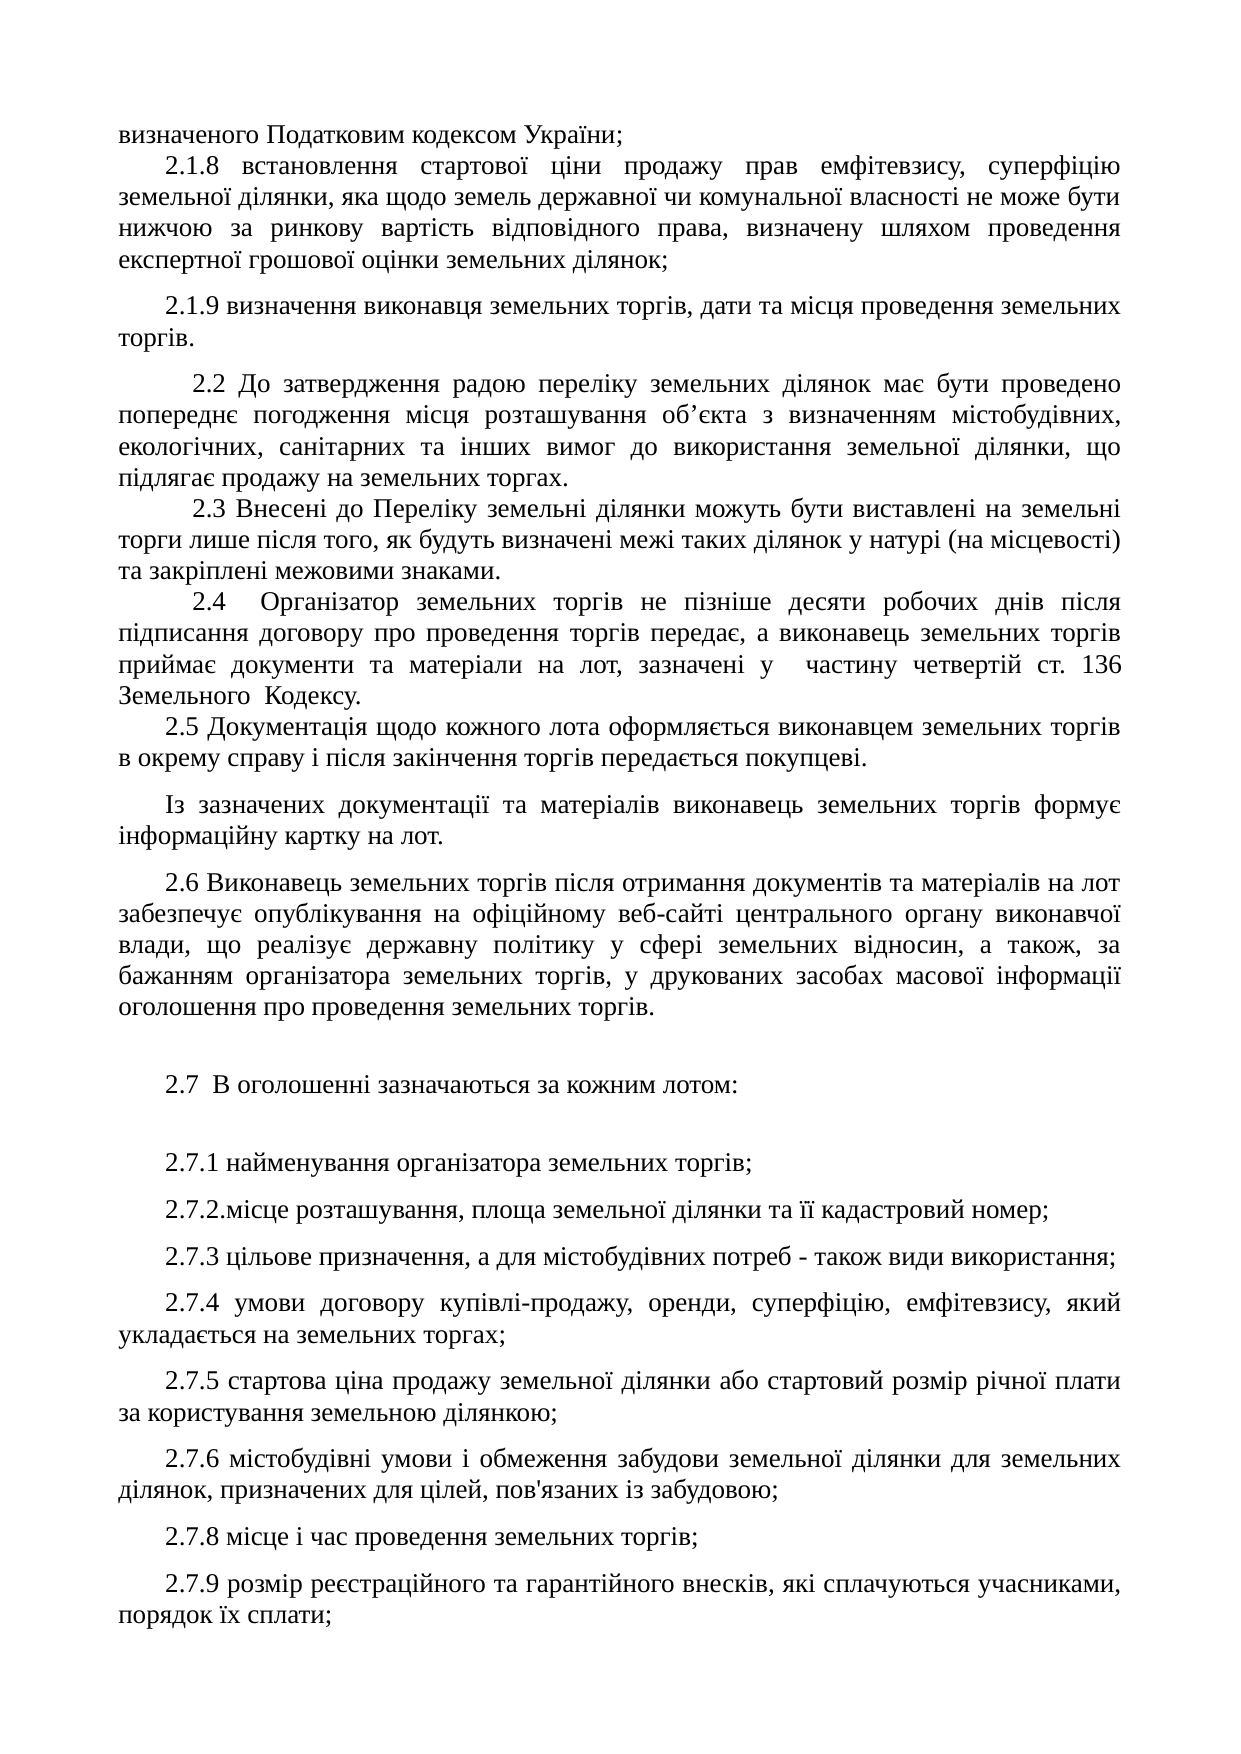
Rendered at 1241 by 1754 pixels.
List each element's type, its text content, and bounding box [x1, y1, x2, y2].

text 2.7.9 розмір реєстраційного та гарантійного внесків, які сплачуються учасниками, порядок їх сплати; [118, 1567, 1122, 1629]
text 2.3 Внесені до Переліку земельні ділянки можуть бути виставлені на земельні торги лише після того, як будуть визначені межі таких ділянок у натурі (на місцевості) та закріплені межовими знаками. [118, 492, 1122, 585]
text 2.7.3 цільове призначення, а для містобудівних потреб - також види використання; [118, 1240, 1122, 1271]
text визначеного Податковим кодексом України; [118, 118, 1122, 149]
text 2.7.8 місце і час проведення земельних торгів; [118, 1520, 1122, 1551]
text 2.2 До затвердження радою переліку земельних ділянок має бути проведено попереднє погодження місця розташування об’єкта з визначенням містобудівних, екологічних, санітарних та інших вимог до використання земельної ділянки, що підлягає продажу на земельних торгах. [118, 367, 1122, 492]
text 2.7 В оголошенні зазначаються за кожним лотом: [118, 1068, 1122, 1099]
text 2.7.2.місце розташування, площа земельної ділянки та її кадастровий номер; [118, 1193, 1122, 1224]
text Із зазначених документації та матеріалів виконавець земельних торгів формує інформаційну картку на лот. [118, 788, 1122, 850]
text 2.4 Організатор земельних торгів не пізніше десяти робочих днів після підписання договору про проведення торгів передає, а виконавець земельних торгів приймає документи та матеріали на лот, зазначені у частину четвертій ст. 136 Земельного Кодексу. [118, 585, 1122, 710]
text 2.6 Виконавець земельних торгів після отримання документів та матеріалів на лот забезпечує опублікування на офіційному веб-сайті центрального органу виконавчої влади, що реалізує державну політику у сфері земельних відносин, а також, за бажанням організатора земельних торгів, у друкованих засобах масової інформації оголошення про проведення земельних торгів. [118, 866, 1122, 1022]
text 2.1.9 визначення виконавця земельних торгів, дати та місця проведення земельних торгів. [118, 289, 1122, 352]
text 2.7.5 стартова ціна продажу земельної ділянки або стартовий розмір річної плати за користування земельною ділянкою; [118, 1364, 1122, 1427]
text 2.7.1 найменування організатора земельних торгів; [118, 1146, 1122, 1177]
text 2.7.4 умови договору купівлі-продажу, оренди, суперфіцію, емфітевзису, який укладається на земельних торгах; [118, 1287, 1122, 1349]
text 2.5 Документація щодо кожного лота оформляється виконавцем земельних торгів в окрему справу і після закінчення торгів передається покупцеві. [118, 710, 1122, 772]
text 2.7.6 містобудівні умови і обмеження забудови земельної ділянки для земельних ділянок, призначених для цілей, пов'язаних із забудовою; [118, 1442, 1122, 1505]
text 2.1.8 встановлення стартової ціни продажу прав емфітевзису, суперфіцію земельної ділянки, яка щодо земель державної чи комунальної власності не може бути нижчою за ринкову вартість відповідного права, визначену шляхом проведення експертної грошової оцінки земельних ділянок; [118, 149, 1122, 274]
